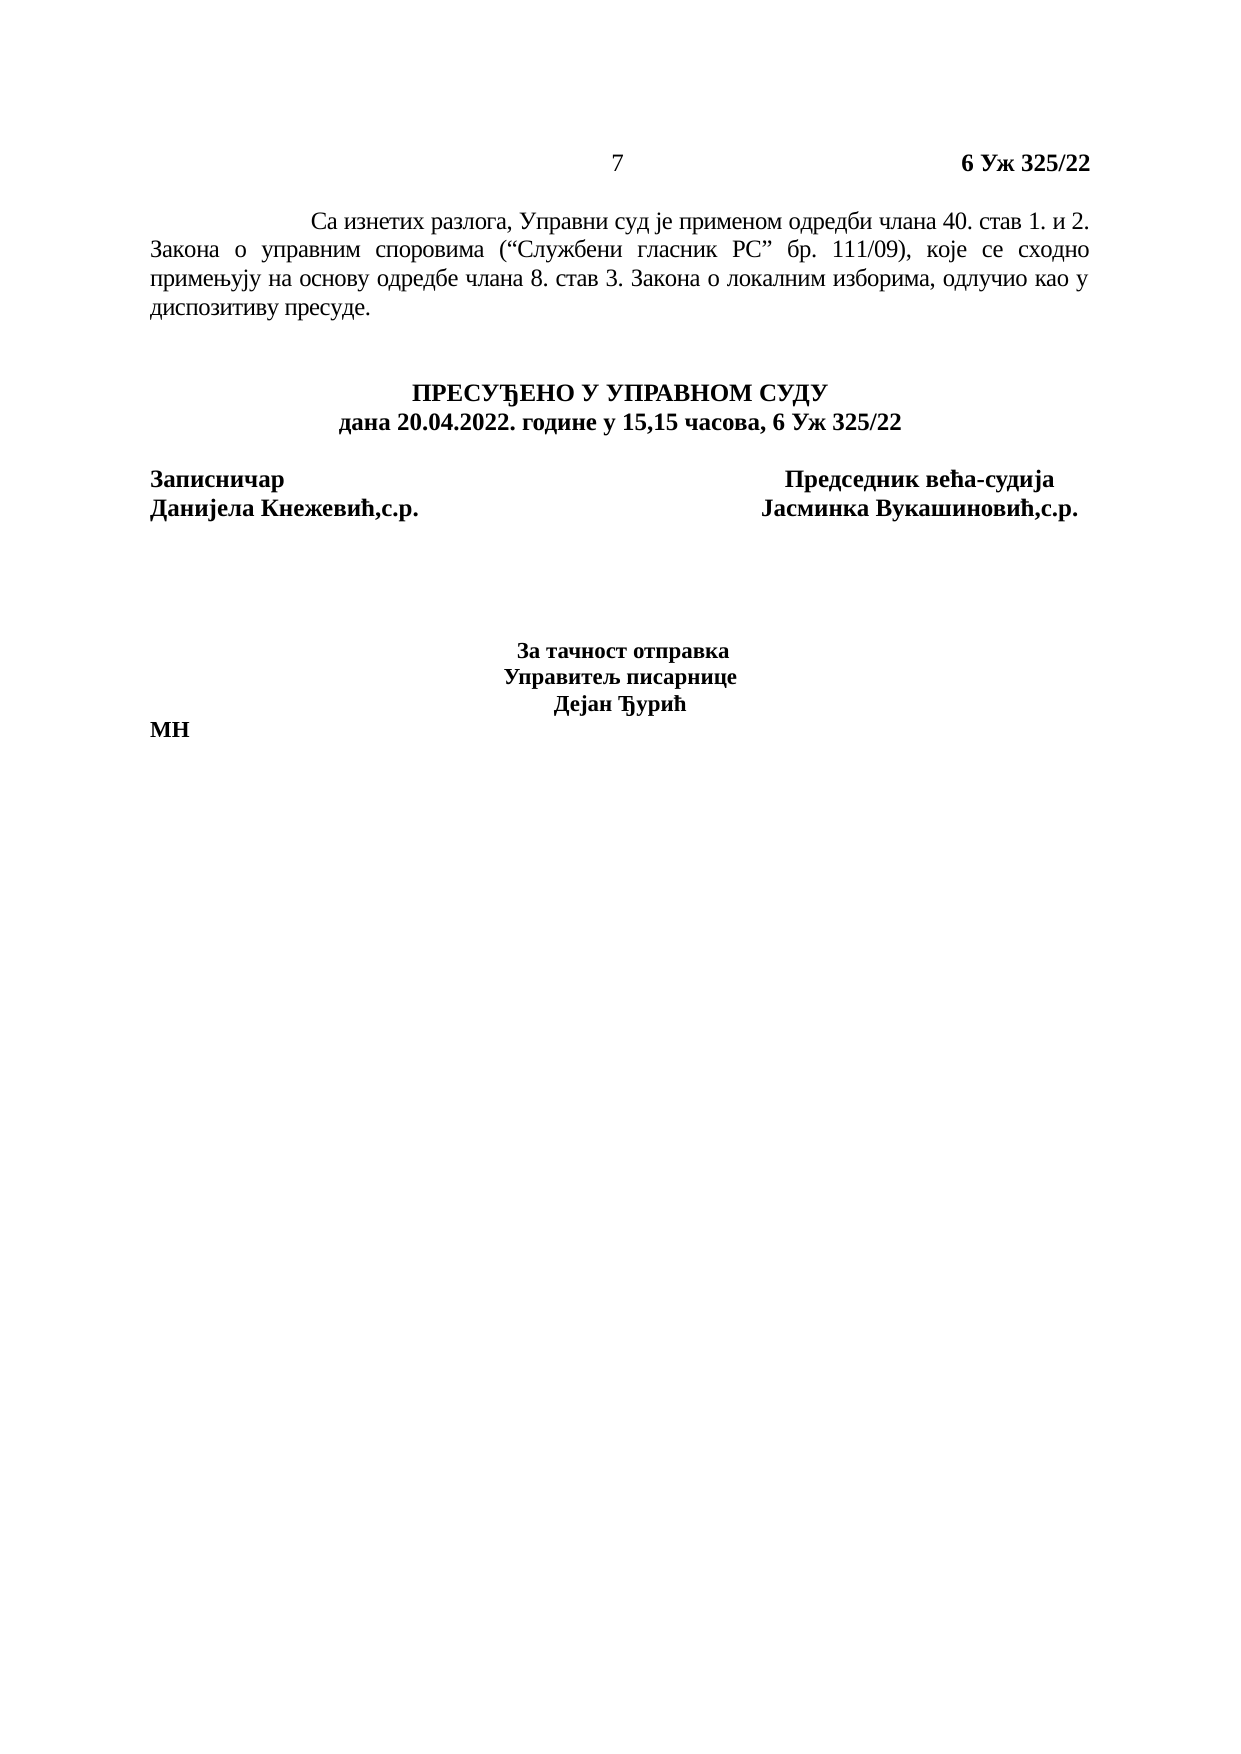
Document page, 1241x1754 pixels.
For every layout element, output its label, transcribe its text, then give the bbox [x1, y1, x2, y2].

text Данијела Кнежевић,с.р. Јасминка Вукашиновић,с.р. [150, 493, 1090, 522]
text Управитељ писарнице [150, 663, 1090, 690]
text ПРЕСУЂЕНО У УПРАВНОМ СУДУ [150, 378, 1090, 407]
text МН [150, 716, 1090, 742]
text Дејан Ђурић [150, 690, 1090, 716]
text дана 20.04.2022. године у 15,15 часова, 6 Уж 325/22 [150, 407, 1090, 436]
text За тачност отправка [150, 637, 1090, 663]
text Записничар Председник већа-судија [150, 464, 1090, 493]
text Са изнетих разлога, Управни суд је применом одредби члана 40. став 1. и 2. Закона о управним споровима (“Службени гласник РС” бр. 111/09), које се сходно примењују на основу одредбе члана 8. став 3. Закона о локалним изборима, одлучио као у диспозитиву пресуде. [150, 206, 1090, 321]
